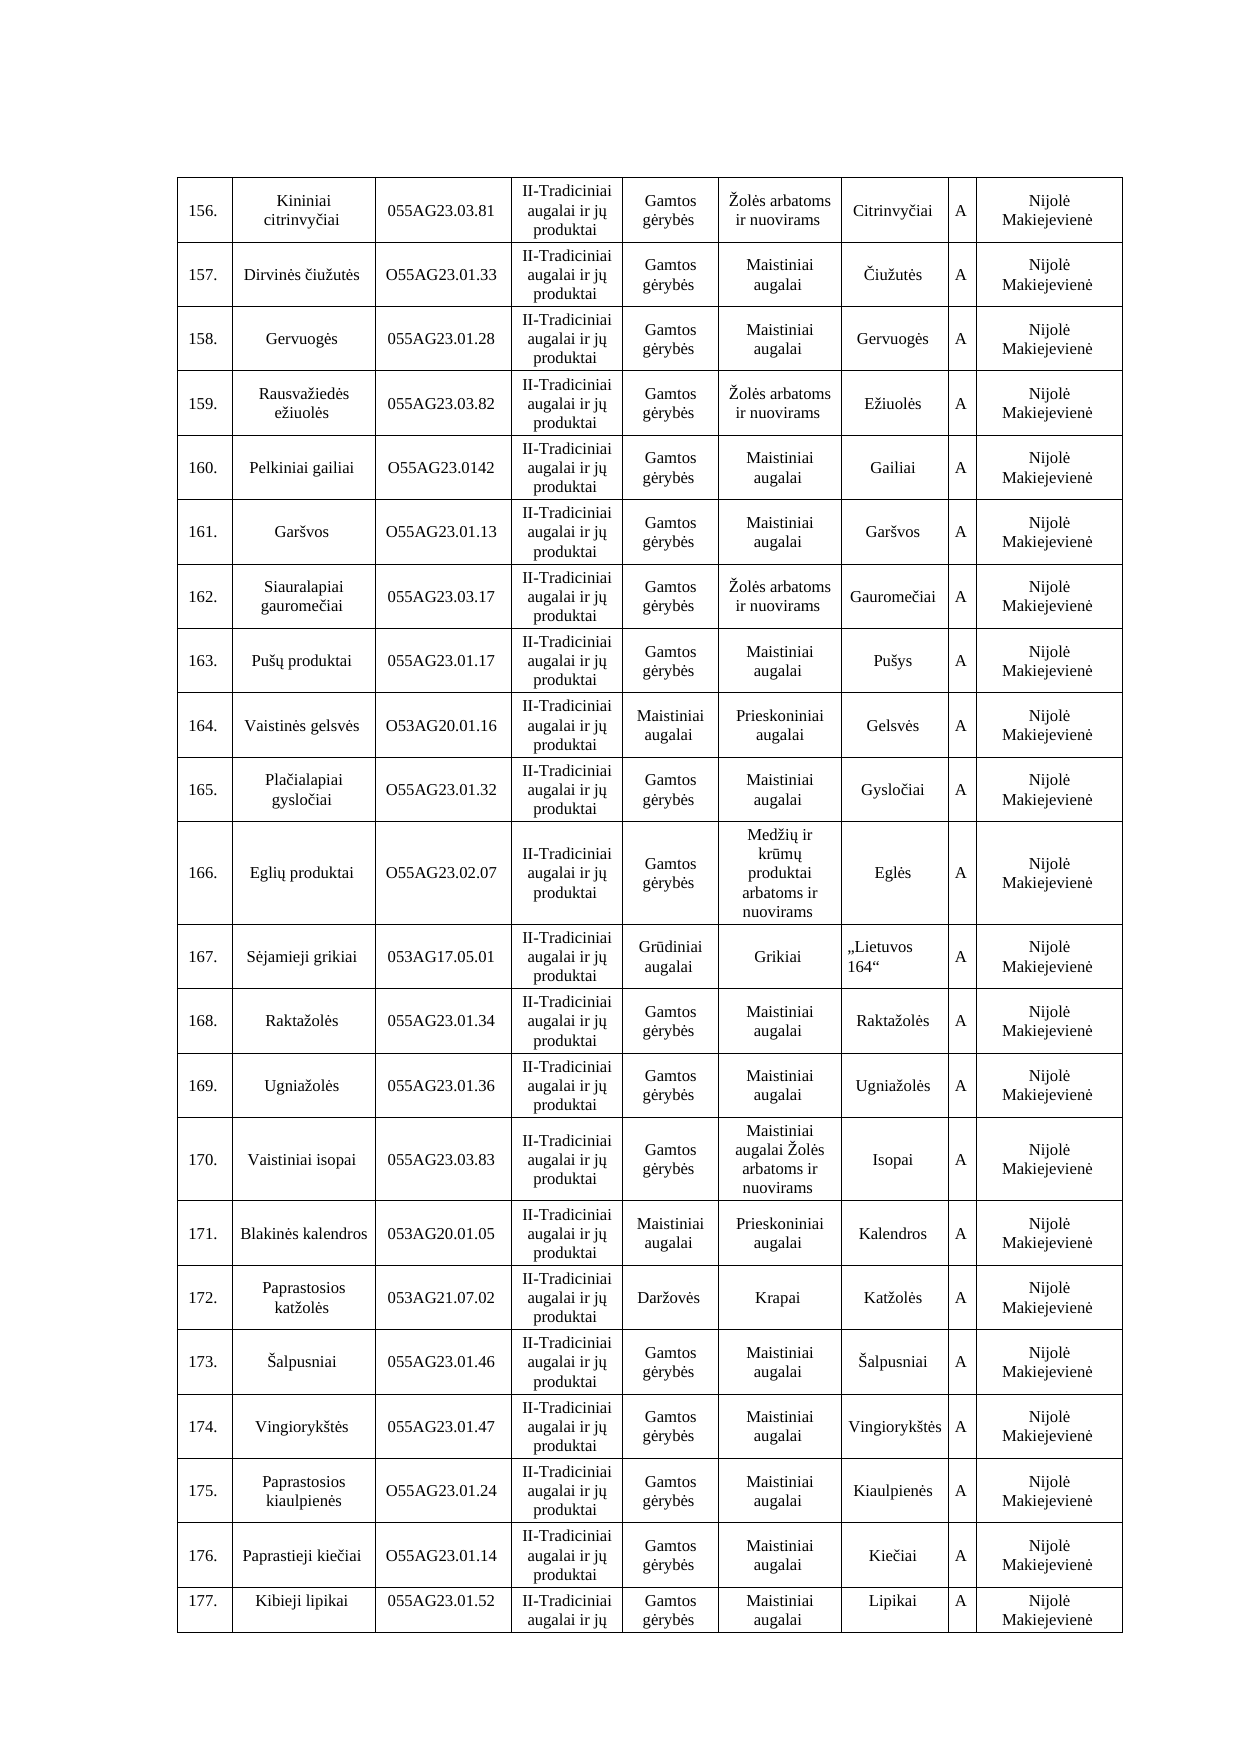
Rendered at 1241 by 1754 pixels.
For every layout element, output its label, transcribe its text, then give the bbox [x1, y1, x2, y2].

table_cell Vaistiniai isopai [233, 1118, 375, 1200]
table_cell Nijolė Makiejevienė [977, 1330, 1122, 1393]
table_cell Nijolė Makiejevienė [977, 307, 1122, 370]
table_cell Maistiniai augalai [623, 1201, 718, 1265]
table_cell O55AG23.01.13 [376, 500, 511, 563]
table_cell Pušų produktai [233, 629, 375, 692]
table_cell II-Tradiciniai augalai ir jų produktai [512, 629, 622, 692]
table_cell Raktažolės [233, 989, 375, 1052]
table_cell A [949, 1395, 976, 1458]
table_cell Paprastosios katžolės [233, 1266, 375, 1329]
table_cell Nijolė Makiejevienė [977, 371, 1122, 435]
table_cell II-Tradiciniai augalai ir jų produktai [512, 178, 622, 242]
table_cell Šalpusniai [233, 1330, 375, 1393]
table_cell II-Tradiciniai augalai ir jų produktai [512, 693, 622, 757]
table_cell Žolės arbatoms ir nuovirams [719, 371, 841, 435]
table_cell Nijolė Makiejevienė [977, 1266, 1122, 1329]
table_cell Žolės arbatoms ir nuovirams [719, 565, 841, 628]
table_cell Ežiuolės [842, 371, 948, 435]
table_cell 055AG23.03.83 [376, 1118, 511, 1200]
table_cell Kiečiai [842, 1523, 948, 1587]
table_cell Vingiorykštės [842, 1395, 948, 1458]
table_cell Nijolė Makiejevienė [977, 178, 1122, 242]
table_cell 173. [178, 1330, 232, 1393]
table_cell Maistiniai augalai [719, 1395, 841, 1458]
table_cell „Lietuvos 164“ [842, 925, 948, 988]
table_cell Sėjamieji grikiai [233, 925, 375, 988]
table_cell Čiužutės [842, 243, 948, 306]
table_cell II-Tradiciniai augalai ir jų produktai [512, 1266, 622, 1329]
table_cell Nijolė Makiejevienė [977, 1118, 1122, 1200]
table_cell 161. [178, 500, 232, 563]
table_cell Gamtos gėrybės [623, 500, 718, 563]
table_cell II-Tradiciniai augalai ir jų [512, 1588, 622, 1632]
table_cell A [949, 1266, 976, 1329]
table_cell A [949, 1459, 976, 1522]
table_cell A [949, 1523, 976, 1587]
table_cell II-Tradiciniai augalai ir jų produktai [512, 243, 622, 306]
table_cell Prieskoniniai augalai [719, 693, 841, 757]
table_cell Maistiniai augalai [719, 1459, 841, 1522]
table_cell 053AG17.05.01 [376, 925, 511, 988]
table_cell Siauralapiai gauromečiai [233, 565, 375, 628]
table_cell Kibieji lipikai [233, 1588, 375, 1632]
table_cell A [949, 925, 976, 988]
table_cell II-Tradiciniai augalai ir jų produktai [512, 1054, 622, 1117]
table_cell 166. [178, 822, 232, 924]
table_cell A [949, 1054, 976, 1117]
table_cell Maistiniai augalai [623, 693, 718, 757]
table_cell Gamtos gėrybės [623, 1118, 718, 1200]
table_cell A [949, 1588, 976, 1632]
table_cell Eglės [842, 822, 948, 924]
table_cell Gamtos gėrybės [623, 989, 718, 1052]
table_cell Kininiai citrinvyčiai [233, 178, 375, 242]
table_cell Nijolė Makiejevienė [977, 989, 1122, 1052]
table_cell Kalendros [842, 1201, 948, 1265]
table_cell II-Tradiciniai augalai ir jų produktai [512, 1201, 622, 1265]
table_cell Maistiniai augalai [719, 1330, 841, 1393]
table_cell A [949, 178, 976, 242]
table_cell Nijolė Makiejevienė [977, 822, 1122, 924]
table_cell A [949, 989, 976, 1052]
table_cell Gamtos gėrybės [623, 629, 718, 692]
table_cell Katžolės [842, 1266, 948, 1329]
table_cell Nijolė Makiejevienė [977, 693, 1122, 757]
table_cell II-Tradiciniai augalai ir jų produktai [512, 436, 622, 499]
table_cell Paprastieji kiečiai [233, 1523, 375, 1587]
table_cell II-Tradiciniai augalai ir jų produktai [512, 1118, 622, 1200]
table_cell Gauromečiai [842, 565, 948, 628]
table_cell Gamtos gėrybės [623, 1588, 718, 1632]
table_cell Vaistinės gelsvės [233, 693, 375, 757]
table_cell 162. [178, 565, 232, 628]
table_cell II-Tradiciniai augalai ir jų produktai [512, 989, 622, 1052]
table_cell A [949, 758, 976, 821]
table_cell 156. [178, 178, 232, 242]
table_cell 168. [178, 989, 232, 1052]
table_cell A [949, 822, 976, 924]
table_cell 053AG21.07.02 [376, 1266, 511, 1329]
table_cell 055AG23.01.47 [376, 1395, 511, 1458]
table_cell Nijolė Makiejevienė [977, 500, 1122, 563]
table_cell Gysločiai [842, 758, 948, 821]
table_cell 174. [178, 1395, 232, 1458]
table_cell Maistiniai augalai [719, 1588, 841, 1632]
table_cell Gamtos gėrybės [623, 1330, 718, 1393]
table_cell Garšvos [233, 500, 375, 563]
table_cell 053AG20.01.05 [376, 1201, 511, 1265]
table_cell II-Tradiciniai augalai ir jų produktai [512, 307, 622, 370]
table_cell A [949, 693, 976, 757]
table_cell Medžių ir krūmų produktai arbatoms ir nuovirams [719, 822, 841, 924]
table_cell Nijolė Makiejevienė [977, 1588, 1122, 1632]
table_cell II-Tradiciniai augalai ir jų produktai [512, 1330, 622, 1393]
table_cell Maistiniai augalai [719, 243, 841, 306]
table_cell Gelsvės [842, 693, 948, 757]
table_cell A [949, 1330, 976, 1393]
table_cell A [949, 371, 976, 435]
table_cell 169. [178, 1054, 232, 1117]
table_cell O55AG23.01.33 [376, 243, 511, 306]
table_cell 164. [178, 693, 232, 757]
table_cell Nijolė Makiejevienė [977, 1459, 1122, 1522]
table_cell O55AG23.0142 [376, 436, 511, 499]
table_cell Gamtos gėrybės [623, 565, 718, 628]
table_cell Maistiniai augalai Žolės arbatoms ir nuovirams [719, 1118, 841, 1200]
table_cell Nijolė Makiejevienė [977, 436, 1122, 499]
table_cell II-Tradiciniai augalai ir jų produktai [512, 1395, 622, 1458]
table_cell Gamtos gėrybės [623, 758, 718, 821]
table_cell Rausvažiedės ežiuolės [233, 371, 375, 435]
table_cell II-Tradiciniai augalai ir jų produktai [512, 822, 622, 924]
table_cell 170. [178, 1118, 232, 1200]
table_cell 055AG23.01.46 [376, 1330, 511, 1393]
table_cell Grūdiniai augalai [623, 925, 718, 988]
table_cell Nijolė Makiejevienė [977, 1201, 1122, 1265]
table_cell A [949, 1118, 976, 1200]
table_cell Blakinės kalendros [233, 1201, 375, 1265]
table_cell Maistiniai augalai [719, 436, 841, 499]
table_cell Prieskoniniai augalai [719, 1201, 841, 1265]
table_cell A [949, 565, 976, 628]
table_cell Gervuogės [842, 307, 948, 370]
table_cell 055AG23.01.17 [376, 629, 511, 692]
table_cell A [949, 500, 976, 563]
table_cell Kiaulpienės [842, 1459, 948, 1522]
table_cell 159. [178, 371, 232, 435]
table_cell Maistiniai augalai [719, 1054, 841, 1117]
table_cell Gervuogės [233, 307, 375, 370]
table_cell Krapai [719, 1266, 841, 1329]
table_cell Lipikai [842, 1588, 948, 1632]
table_cell Ugniažolės [842, 1054, 948, 1117]
table_cell II-Tradiciniai augalai ir jų produktai [512, 565, 622, 628]
table_cell Daržovės [623, 1266, 718, 1329]
table_cell Nijolė Makiejevienė [977, 565, 1122, 628]
table_cell 175. [178, 1459, 232, 1522]
table_cell 055AG23.03.17 [376, 565, 511, 628]
table_cell Gamtos gėrybės [623, 1395, 718, 1458]
table_cell II-Tradiciniai augalai ir jų produktai [512, 371, 622, 435]
table_cell Nijolė Makiejevienė [977, 758, 1122, 821]
table_cell 158. [178, 307, 232, 370]
table_cell Pelkiniai gailiai [233, 436, 375, 499]
table_cell Nijolė Makiejevienė [977, 1054, 1122, 1117]
table_cell Paprastosios kiaulpienės [233, 1459, 375, 1522]
table_cell Maistiniai augalai [719, 629, 841, 692]
table_cell Maistiniai augalai [719, 758, 841, 821]
table_cell A [949, 243, 976, 306]
table_cell Gamtos gėrybės [623, 307, 718, 370]
table_cell Garšvos [842, 500, 948, 563]
table_cell 055AG23.01.28 [376, 307, 511, 370]
table_cell Gamtos gėrybės [623, 243, 718, 306]
table_cell Maistiniai augalai [719, 1523, 841, 1587]
table_cell Plačialapiai gysločiai [233, 758, 375, 821]
table_cell O55AG23.01.14 [376, 1523, 511, 1587]
table_cell Ugniažolės [233, 1054, 375, 1117]
table_cell Maistiniai augalai [719, 989, 841, 1052]
table_cell 176. [178, 1523, 232, 1587]
table_cell O53AG20.01.16 [376, 693, 511, 757]
table_cell II-Tradiciniai augalai ir jų produktai [512, 758, 622, 821]
table_cell 157. [178, 243, 232, 306]
table_cell Maistiniai augalai [719, 500, 841, 563]
table_cell 177. [178, 1588, 232, 1632]
table_cell 167. [178, 925, 232, 988]
table_cell 055AG23.01.52 [376, 1588, 511, 1632]
table_cell Gamtos gėrybės [623, 436, 718, 499]
table_cell Eglių produktai [233, 822, 375, 924]
table_cell 055AG23.03.81 [376, 178, 511, 242]
table_cell A [949, 436, 976, 499]
table_cell O55AG23.02.07 [376, 822, 511, 924]
table_cell Nijolė Makiejevienė [977, 243, 1122, 306]
table_cell Gailiai [842, 436, 948, 499]
table_cell Gamtos gėrybės [623, 822, 718, 924]
table_cell O55AG23.01.24 [376, 1459, 511, 1522]
table_cell Maistiniai augalai [719, 307, 841, 370]
table_cell Žolės arbatoms ir nuovirams [719, 178, 841, 242]
table_cell 165. [178, 758, 232, 821]
table_cell II-Tradiciniai augalai ir jų produktai [512, 1459, 622, 1522]
table_cell A [949, 629, 976, 692]
table_cell 055AG23.01.34 [376, 989, 511, 1052]
table_cell Nijolė Makiejevienė [977, 925, 1122, 988]
table_cell 160. [178, 436, 232, 499]
table_cell A [949, 1201, 976, 1265]
table_cell 055AG23.03.82 [376, 371, 511, 435]
table_cell Citrinvyčiai [842, 178, 948, 242]
table_cell Nijolė Makiejevienė [977, 1523, 1122, 1587]
table_cell Gamtos gėrybės [623, 371, 718, 435]
table_cell Vingiorykštės [233, 1395, 375, 1458]
table_cell II-Tradiciniai augalai ir jų produktai [512, 925, 622, 988]
table_cell 055AG23.01.36 [376, 1054, 511, 1117]
table_cell 163. [178, 629, 232, 692]
table_cell Šalpusniai [842, 1330, 948, 1393]
table_cell A [949, 307, 976, 370]
table_cell Nijolė Makiejevienė [977, 629, 1122, 692]
table_cell Gamtos gėrybės [623, 178, 718, 242]
table_cell Pušys [842, 629, 948, 692]
table_cell II-Tradiciniai augalai ir jų produktai [512, 1523, 622, 1587]
table_cell 171. [178, 1201, 232, 1265]
table_cell O55AG23.01.32 [376, 758, 511, 821]
table_cell II-Tradiciniai augalai ir jų produktai [512, 500, 622, 563]
table_cell Grikiai [719, 925, 841, 988]
table_cell Dirvinės čiužutės [233, 243, 375, 306]
table_cell Gamtos gėrybės [623, 1523, 718, 1587]
table_cell Gamtos gėrybės [623, 1459, 718, 1522]
table_cell 172. [178, 1266, 232, 1329]
table_cell Nijolė Makiejevienė [977, 1395, 1122, 1458]
table_cell Gamtos gėrybės [623, 1054, 718, 1117]
table_cell Isopai [842, 1118, 948, 1200]
table_cell Raktažolės [842, 989, 948, 1052]
